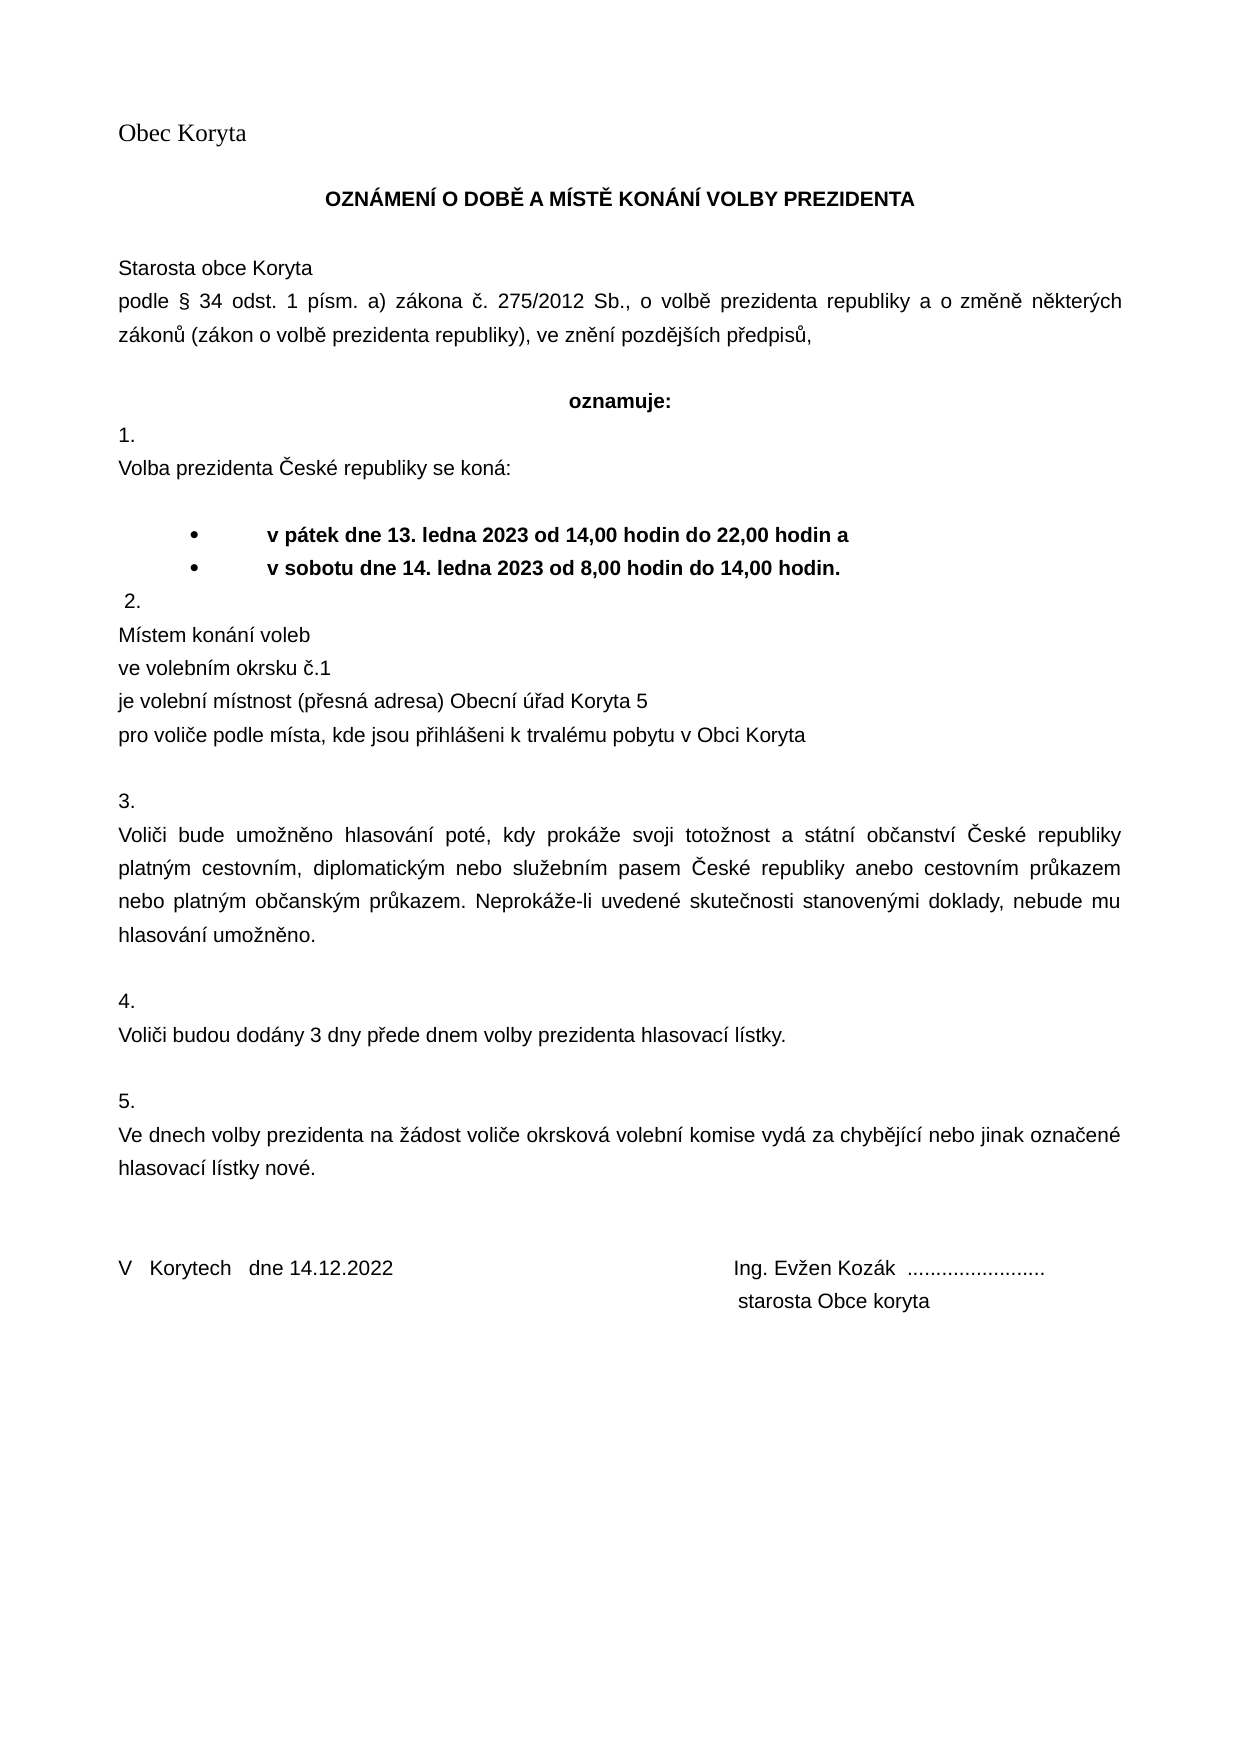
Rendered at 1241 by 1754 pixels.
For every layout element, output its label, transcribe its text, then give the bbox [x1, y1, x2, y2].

text starosta Obce koryta [118, 1280, 1122, 1313]
text je volební místnost (přesná adresa) Obecní úřad Koryta 5 [118, 680, 1122, 713]
list v pátek dne 13. ledna 2023 od 14,00 hodin do 22,00 hodin a [191, 513, 1122, 546]
text podle § 34 odst. 1 písm. a) zákona č. 275/2012 Sb., o volbě prezidenta republiky a o změně některých zákonů (zákon o volbě prezidenta republiky), ve znění pozdějších předpisů, [118, 280, 1122, 346]
text 2. [118, 580, 1122, 613]
text ve volebním okrsku č.1 [118, 646, 1122, 680]
text oznamuje: [118, 380, 1122, 413]
text 5. [118, 1080, 1122, 1113]
text 4. [118, 980, 1122, 1013]
text 3. [118, 780, 1122, 813]
text V Korytech dne 14.12.2022 Ing. Evžen Kozák ........................ [118, 1246, 1122, 1280]
text pro voliče podle místa, kde jsou přihlášeni k trvalému pobytu v Obci Koryta [118, 713, 1122, 746]
text OznÁmení o dobĚ a místě konání volbY PREZIDENTA [118, 176, 1122, 211]
text Volba prezidenta České republiky se koná: [118, 446, 1122, 480]
text Obec Koryta [118, 118, 1122, 147]
text Voliči bude umožněno hlasování poté, kdy prokáže svoji totožnost a státní občanství České republiky platným cestovním, diplomatickým nebo služebním pasem České republiky anebo cestovním průkazem nebo platným občanským průkazem. Neprokáže-li uvedené skutečnosti stanovenými doklady, nebude mu hlasování umožněno. [118, 813, 1122, 946]
text Ve dnech volby prezidenta na žádost voliče okrsková volební komise vydá za chybějící nebo jinak označené hlasovací lístky nové. [118, 1113, 1122, 1180]
list v sobotu dne 14. ledna 2023 od 8,00 hodin do 14,00 hodin. [191, 546, 1122, 580]
text Starosta obce Koryta [118, 246, 1122, 280]
text Místem konání voleb [118, 613, 1122, 646]
text Voliči budou dodány 3 dny přede dnem volby prezidenta hlasovací lístky. [118, 1013, 1122, 1046]
text 1. [118, 413, 1122, 446]
